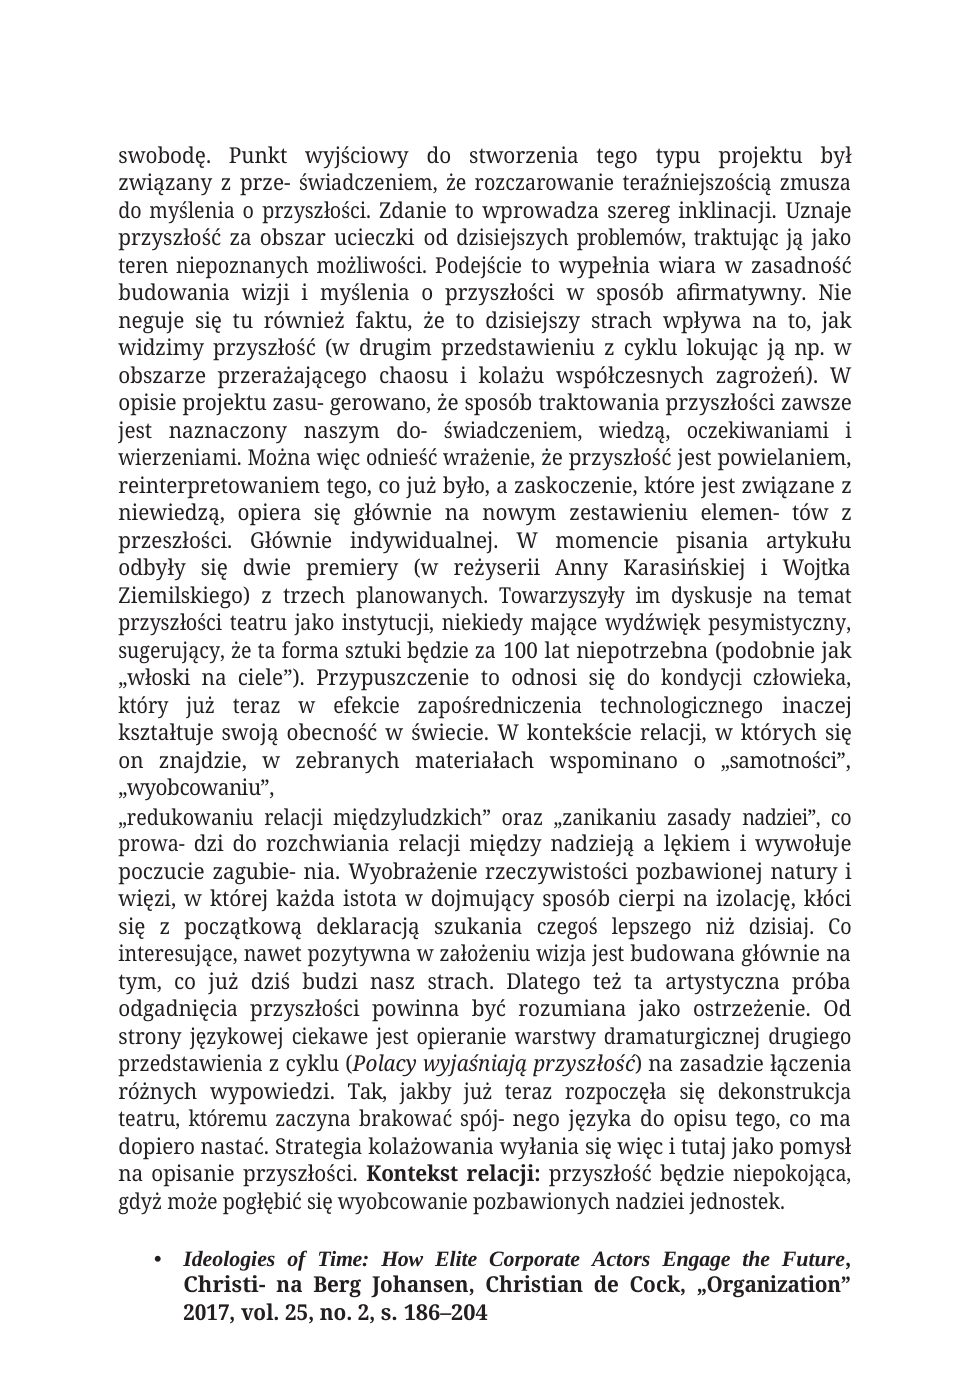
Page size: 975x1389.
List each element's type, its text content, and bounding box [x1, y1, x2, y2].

list Ideologies of Time: How Elite Corporate Actors Engage the Future, Christi- na Berg Johansen, Christian de Cock, „Organization” 2017, vol. 25, no. 2, s. 186–204 [153, 1244, 851, 1326]
text swobodę. Punkt wyjściowy do stworzenia tego typu projektu był związany z prze- świadczeniem, że rozczarowanie teraźniejszością zmusza do myślenia o przyszłości. Zdanie to wprowadza szereg inklinacji. Uznaje przyszłość za obszar ucieczki od dzisiejszych problemów, traktując ją jako teren niepoznanych możliwości. Podejście to wypełnia wiara w zasadność budowania wizji i myślenia o przyszłości w sposób afirmatywny. Nie neguje się tu również faktu, że to dzisiejszy strach wpływa na to, jak widzimy przyszłość (w drugim przedstawieniu z cyklu lokując ją np. w obszarze przerażającego chaosu i kolażu współczesnych zagrożeń). W opisie projektu zasu- gerowano, że sposób traktowania przyszłości zawsze jest naznaczony naszym do- świadczeniem, wiedzą, oczekiwaniami i wierzeniami. Można więc odnieść wrażenie, że przyszłość jest powielaniem, reinterpretowaniem tego, co już było, a zaskoczenie, które jest związane z niewiedzą, opiera się głównie na nowym zestawieniu elemen- tów z przeszłości. Głównie indywidualnej. W momencie pisania artykułu odbyły się dwie premiery (w reżyserii Anny Karasińskiej i Wojtka Ziemilskiego) z trzech planowanych. Towarzyszyły im dyskusje na temat przyszłości teatru jako instytucji, niekiedy mające wydźwięk pesymistyczny, sugerujący, że ta forma sztuki będzie za 100 lat niepotrzebna (podobnie jak „włoski na ciele”). Przypuszczenie to odnosi się do kondycji człowieka, który już teraz w efekcie zapośredniczenia technologicznego inaczej kształtuje swoją obecność w świecie. W kontekście relacji, w których się on znajdzie, w zebranych materiałach wspominano o „samotności”, „wyobcowaniu”, [118, 142, 852, 802]
text „redukowaniu relacji międzyludzkich” oraz „zanikaniu zasady nadziei”, co prowa- dzi do rozchwiania relacji między nadzieją a lękiem i wywołuje poczucie zagubie- nia. Wyobrażenie rzeczywistości pozbawionej natury i więzi, w której każda istota w dojmujący sposób cierpi na izolację, kłóci się z początkową deklaracją szukania czegoś lepszego niż dzisiaj. Co interesujące, nawet pozytywna w założeniu wizja jest budowana głównie na tym, co już dziś budzi nasz strach. Dlatego też ta artystyczna próba odgadnięcia przyszłości powinna być rozumiana jako ostrzeżenie. Od strony językowej ciekawe jest opieranie warstwy dramaturgicznej drugiego przedstawienia z cyklu (Polacy wyjaśniają przyszłość) na zasadzie łączenia różnych wypowiedzi. Tak, jakby już teraz rozpoczęła się dekonstrukcja teatru, któremu zaczyna brakować spój- nego języka do opisu tego, co ma dopiero nastać. Strategia kolażowania wyłania się więc i tutaj jako pomysł na opisanie przyszłości. Kontekst relacji: przyszłość będzie niepokojąca, gdyż może pogłębić się wyobcowanie pozbawionych nadziei jednostek. [118, 803, 852, 1216]
